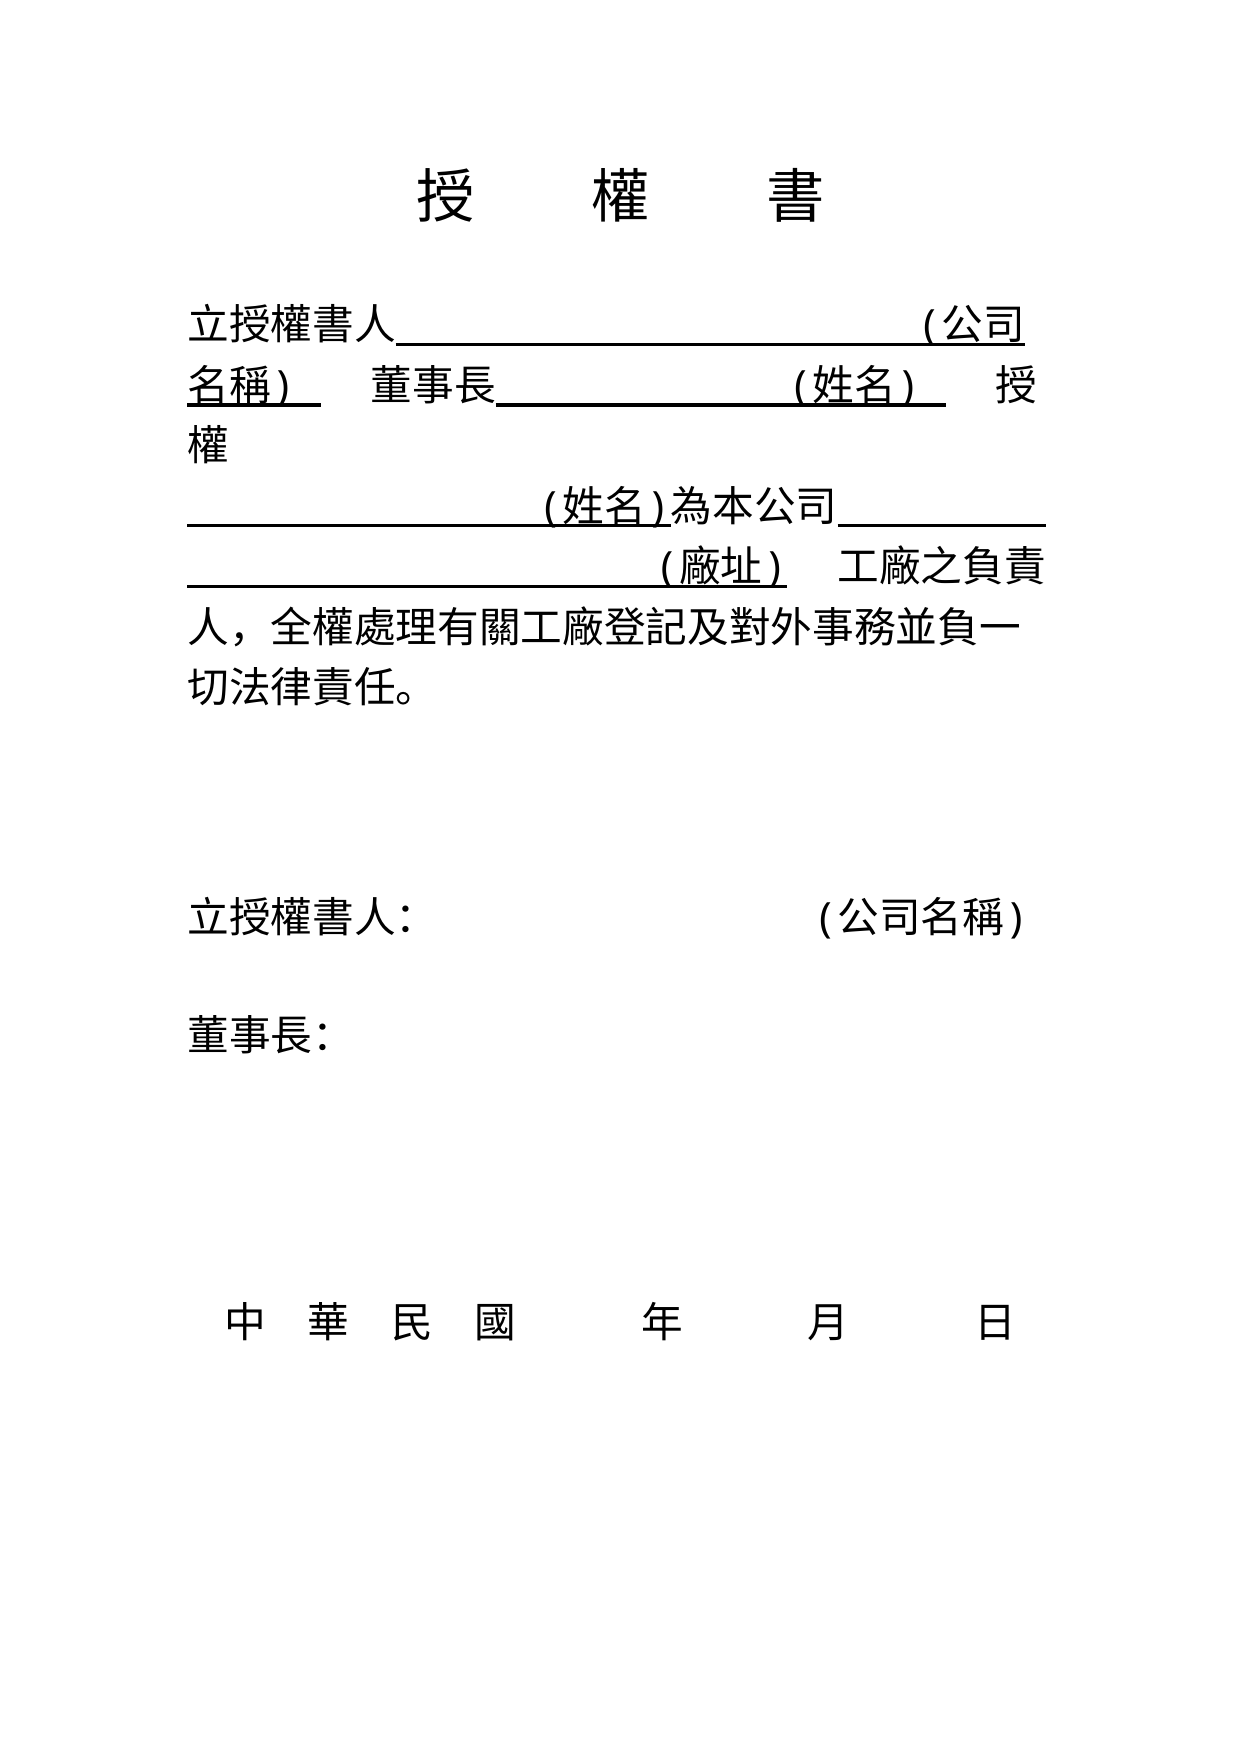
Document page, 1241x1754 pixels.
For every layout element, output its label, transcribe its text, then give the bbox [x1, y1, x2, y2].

text (廠址) 工廠之負責人，全權處理有關工廠登記及對外事務並負一切法律責任。 [187, 533, 1053, 714]
text 授 權 書 [187, 150, 1053, 234]
text 中 華 民 國 年 月 日 [187, 1289, 1053, 1349]
text 立授權書人： (公司名稱) [187, 884, 1053, 945]
text (姓名)為本公司 [187, 473, 1053, 533]
text 立授權書人 (公司名稱) 董事長 (姓名) 授權 [187, 291, 1053, 473]
text 董事長： [187, 1002, 1053, 1062]
